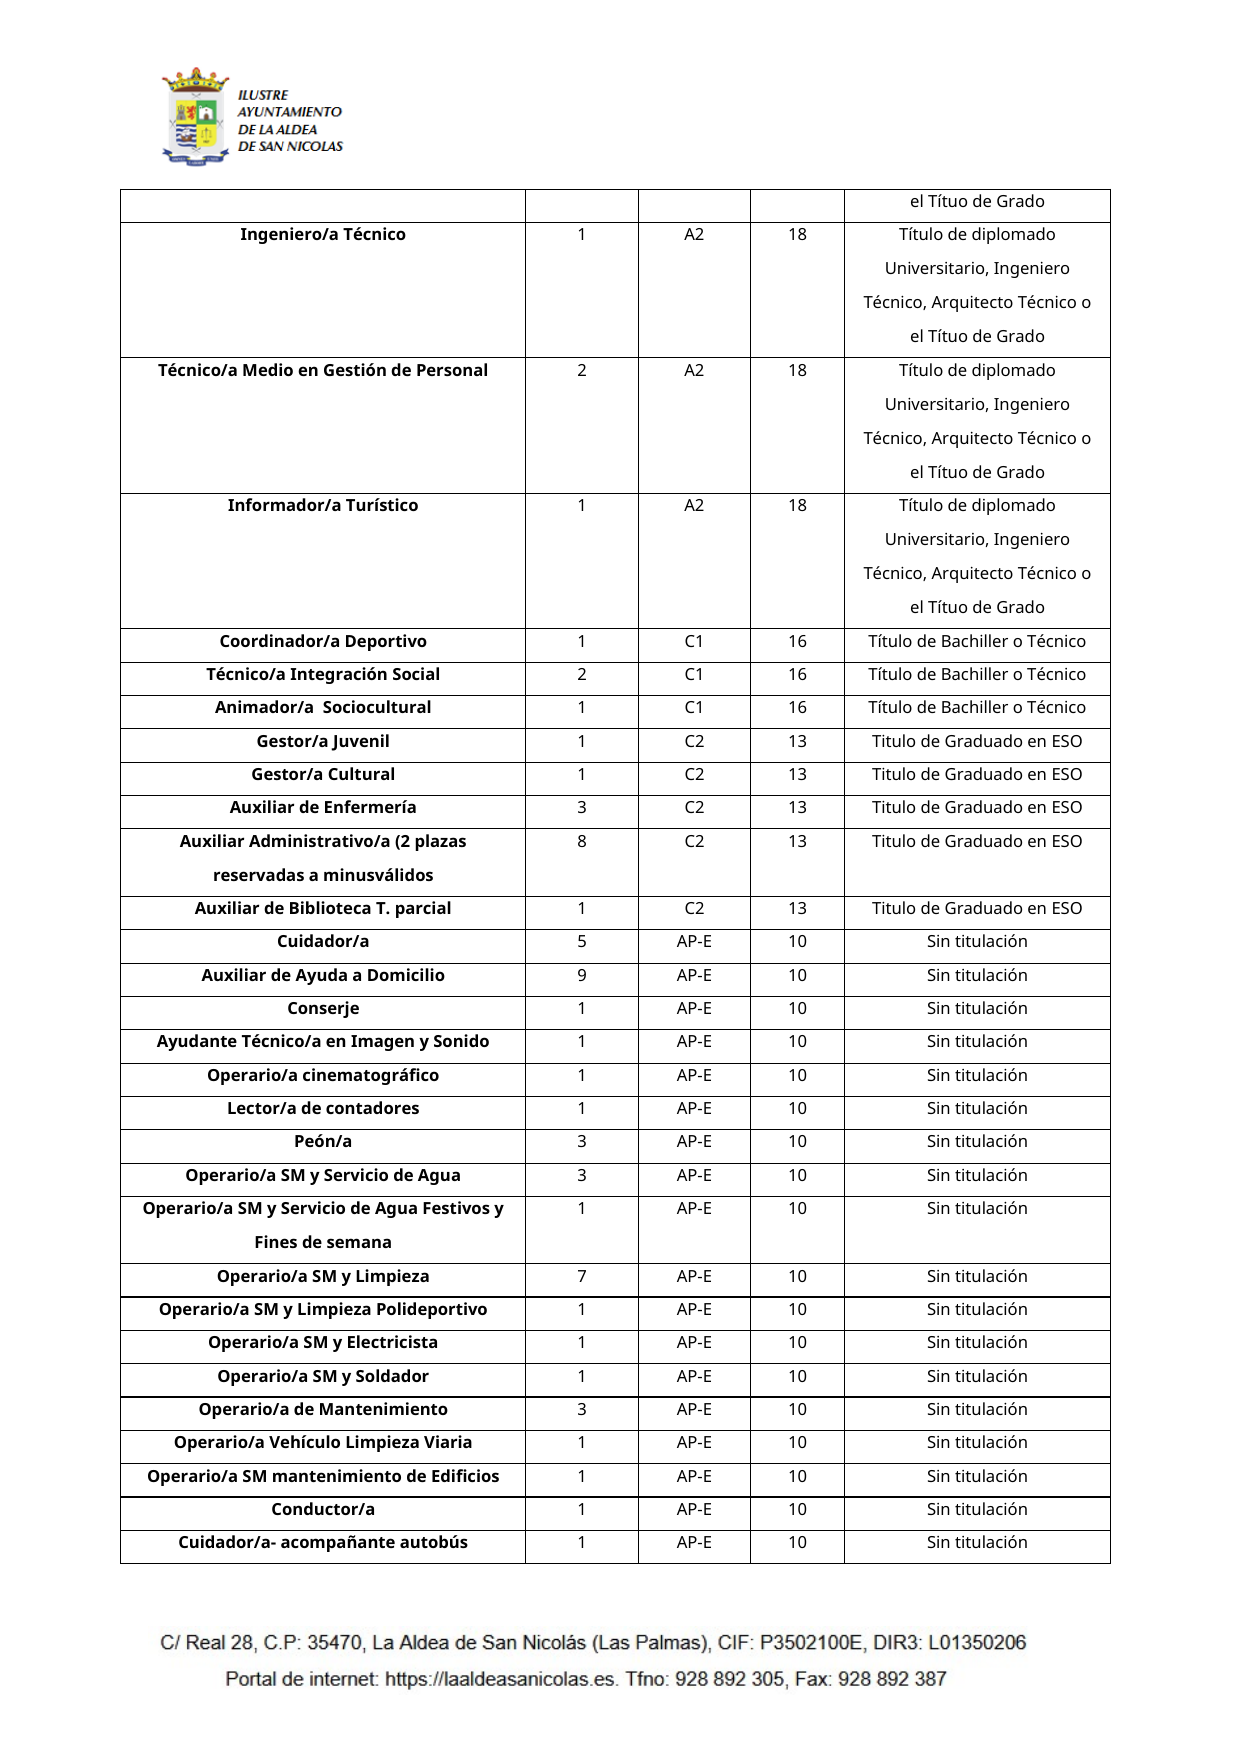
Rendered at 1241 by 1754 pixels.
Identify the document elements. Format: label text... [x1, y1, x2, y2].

table_cell Sin titulación [845, 1498, 1110, 1530]
table_cell AP-E [639, 930, 750, 962]
table_cell C2 [639, 897, 750, 929]
table_cell Sin titulación [845, 1464, 1110, 1496]
table_cell Titulo de Graduado en ESO [845, 897, 1110, 929]
table_cell Auxiliar de Ayuda a Domicilio [121, 964, 525, 996]
table_cell AP-E [639, 1030, 750, 1062]
table_cell 1 [526, 1298, 638, 1330]
table_cell Sin titulación [845, 1030, 1110, 1062]
table_cell 2 [526, 663, 638, 695]
table_cell 16 [751, 629, 844, 662]
table_cell Titulo de Graduado en ESO [845, 829, 1110, 896]
table_cell Titulo de Graduado en ESO [845, 729, 1110, 762]
table_cell 1 [526, 696, 638, 728]
table_cell 9 [526, 964, 638, 996]
table_cell AP-E [639, 1298, 750, 1330]
table_cell 7 [526, 1264, 638, 1296]
table_cell AP-E [639, 1197, 750, 1263]
table_cell 3 [526, 796, 638, 828]
table_cell 1 [526, 1064, 638, 1096]
table_cell 13 [751, 729, 844, 762]
table_cell 8 [526, 829, 638, 896]
table_cell C2 [639, 763, 750, 795]
table_cell Sin titulación [845, 964, 1110, 996]
table_cell Titulo de Graduado en ESO [845, 763, 1110, 795]
table_cell 1 [526, 1364, 638, 1396]
table_cell C2 [639, 829, 750, 896]
table_cell 1 [526, 1097, 638, 1129]
table_cell Sin titulación [845, 1531, 1110, 1563]
table_cell Operario/a SM y Soldador [121, 1364, 525, 1396]
table_cell 10 [751, 1364, 844, 1396]
table_cell Ingeniero/a Técnico [121, 223, 525, 357]
table_cell Título de diplomado Universitario, Ingeniero Técnico, Arquitecto Técnico o el Títuo de Grado [845, 358, 1110, 493]
table_cell Gestor/a Juvenil [121, 729, 525, 762]
table_cell AP-E [639, 1164, 750, 1196]
table_cell 10 [751, 997, 844, 1029]
table_cell Título de Bachiller o Técnico [845, 696, 1110, 728]
table_cell AP-E [639, 1264, 750, 1296]
table_cell Sin titulación [845, 930, 1110, 962]
table_cell 13 [751, 897, 844, 929]
table_cell Conserje [121, 997, 525, 1029]
table_cell Sin titulación [845, 997, 1110, 1029]
table_cell 10 [751, 1498, 844, 1530]
table_cell 13 [751, 829, 844, 896]
table_cell [526, 190, 638, 222]
table_cell 10 [751, 1464, 844, 1496]
table_cell AP-E [639, 1398, 750, 1430]
picture [148, 1626, 1033, 1695]
table_cell Cuidador/a- acompañante autobús [121, 1531, 525, 1563]
table_cell Título de diplomado Universitario, Ingeniero Técnico, Arquitecto Técnico o el Títuo de Grado [845, 223, 1110, 357]
table_cell Título de Bachiller o Técnico [845, 663, 1110, 695]
table_cell Ayudante Técnico/a en Imagen y Sonido [121, 1030, 525, 1062]
table_cell 10 [751, 1097, 844, 1129]
table_cell AP-E [639, 1431, 750, 1463]
table_cell 10 [751, 1064, 844, 1096]
table_cell Lector/a de contadores [121, 1097, 525, 1129]
table_cell AP-E [639, 1364, 750, 1396]
table_cell Sin titulación [845, 1398, 1110, 1430]
table_cell Título de diplomado Universitario, Ingeniero Técnico, Arquitecto Técnico o el Títuo de Grado [845, 494, 1110, 628]
table_cell el Títuo de Grado [845, 190, 1110, 222]
table_cell Cuidador/a [121, 930, 525, 962]
table_cell [751, 190, 844, 222]
table_cell Sin titulación [845, 1064, 1110, 1096]
table_cell 1 [526, 1331, 638, 1363]
table_cell AP-E [639, 1064, 750, 1096]
table_cell A2 [639, 494, 750, 628]
table_cell 2 [526, 358, 638, 493]
table_cell Operario/a cinematográfico [121, 1064, 525, 1096]
table_cell Titulo de Graduado en ESO [845, 796, 1110, 828]
table_cell 1 [526, 494, 638, 628]
table_cell 13 [751, 796, 844, 828]
table_cell Sin titulación [845, 1331, 1110, 1363]
table_cell Operario/a Vehículo Limpieza Viaria [121, 1431, 525, 1463]
table_cell Animador/a Sociocultural [121, 696, 525, 728]
table_cell 16 [751, 663, 844, 695]
table_cell Operario/a de Mantenimiento [121, 1398, 525, 1430]
table_cell 1 [526, 729, 638, 762]
table_cell AP-E [639, 1130, 750, 1162]
picture [148, 59, 359, 174]
table_cell 18 [751, 358, 844, 493]
table_cell Auxiliar de Biblioteca T. parcial [121, 897, 525, 929]
table_cell 3 [526, 1398, 638, 1430]
table_cell A2 [639, 358, 750, 493]
table_cell C2 [639, 729, 750, 762]
table_cell 1 [526, 629, 638, 662]
table_cell C2 [639, 796, 750, 828]
table_cell 16 [751, 696, 844, 728]
table_cell AP-E [639, 1531, 750, 1563]
table_cell Sin titulación [845, 1164, 1110, 1196]
table_cell 1 [526, 897, 638, 929]
table_cell Informador/a Turístico [121, 494, 525, 628]
table_cell Sin titulación [845, 1431, 1110, 1463]
table_cell 5 [526, 930, 638, 962]
table_cell 13 [751, 763, 844, 795]
table_cell 18 [751, 223, 844, 357]
table_cell 10 [751, 1130, 844, 1162]
table_cell Sin titulación [845, 1298, 1110, 1330]
table_cell 3 [526, 1164, 638, 1196]
table_cell C1 [639, 696, 750, 728]
table_cell [121, 190, 525, 222]
table_cell 10 [751, 1164, 844, 1196]
table_cell 10 [751, 1030, 844, 1062]
table_cell Sin titulación [845, 1264, 1110, 1296]
table_cell Operario/a SM y Limpieza Polideportivo [121, 1298, 525, 1330]
table_cell 1 [526, 1531, 638, 1563]
table_cell 10 [751, 1264, 844, 1296]
table_cell Gestor/a Cultural [121, 763, 525, 795]
table_cell Coordinador/a Deportivo [121, 629, 525, 662]
table_cell AP-E [639, 997, 750, 1029]
table_cell Sin titulación [845, 1130, 1110, 1162]
table_cell C1 [639, 663, 750, 695]
table_cell Operario/a SM y Servicio de Agua [121, 1164, 525, 1196]
table_cell Operario/a SM mantenimiento de Edificios [121, 1464, 525, 1496]
table_cell AP-E [639, 1097, 750, 1129]
table_cell Peón/a [121, 1130, 525, 1162]
table_cell AP-E [639, 964, 750, 996]
table_cell AP-E [639, 1331, 750, 1363]
table_cell Sin titulación [845, 1364, 1110, 1396]
table_cell 10 [751, 1331, 844, 1363]
table_cell C1 [639, 629, 750, 662]
table_cell 10 [751, 964, 844, 996]
table_cell 1 [526, 997, 638, 1029]
table_cell Conductor/a [121, 1498, 525, 1530]
table_cell 10 [751, 1531, 844, 1563]
table_cell Auxiliar de Enfermería [121, 796, 525, 828]
table_cell 1 [526, 1197, 638, 1263]
table_cell AP-E [639, 1498, 750, 1530]
table_cell Sin titulación [845, 1097, 1110, 1129]
table_cell AP-E [639, 1464, 750, 1496]
table_cell Operario/a SM y Electricista [121, 1331, 525, 1363]
table_cell Sin titulación [845, 1197, 1110, 1263]
table_cell 1 [526, 1498, 638, 1530]
table_cell 1 [526, 223, 638, 357]
table_cell 1 [526, 1464, 638, 1496]
table_cell 10 [751, 1431, 844, 1463]
table_cell Auxiliar Administrativo/a (2 plazas reservadas a minusválidos [121, 829, 525, 896]
table_cell 1 [526, 763, 638, 795]
table_cell [639, 190, 750, 222]
table_cell Técnico/a Integración Social [121, 663, 525, 695]
table_cell 10 [751, 1298, 844, 1330]
table_cell 18 [751, 494, 844, 628]
table_cell A2 [639, 223, 750, 357]
table_cell 10 [751, 1197, 844, 1263]
table_cell 10 [751, 930, 844, 962]
table_cell 10 [751, 1398, 844, 1430]
table_cell Operario/a SM y Servicio de Agua Festivos y Fines de semana [121, 1197, 525, 1263]
table_cell Técnico/a Medio en Gestión de Personal [121, 358, 525, 493]
table_cell Título de Bachiller o Técnico [845, 629, 1110, 662]
table_cell 3 [526, 1130, 638, 1162]
table_cell Operario/a SM y Limpieza [121, 1264, 525, 1296]
table_cell 1 [526, 1431, 638, 1463]
table_cell 1 [526, 1030, 638, 1062]
